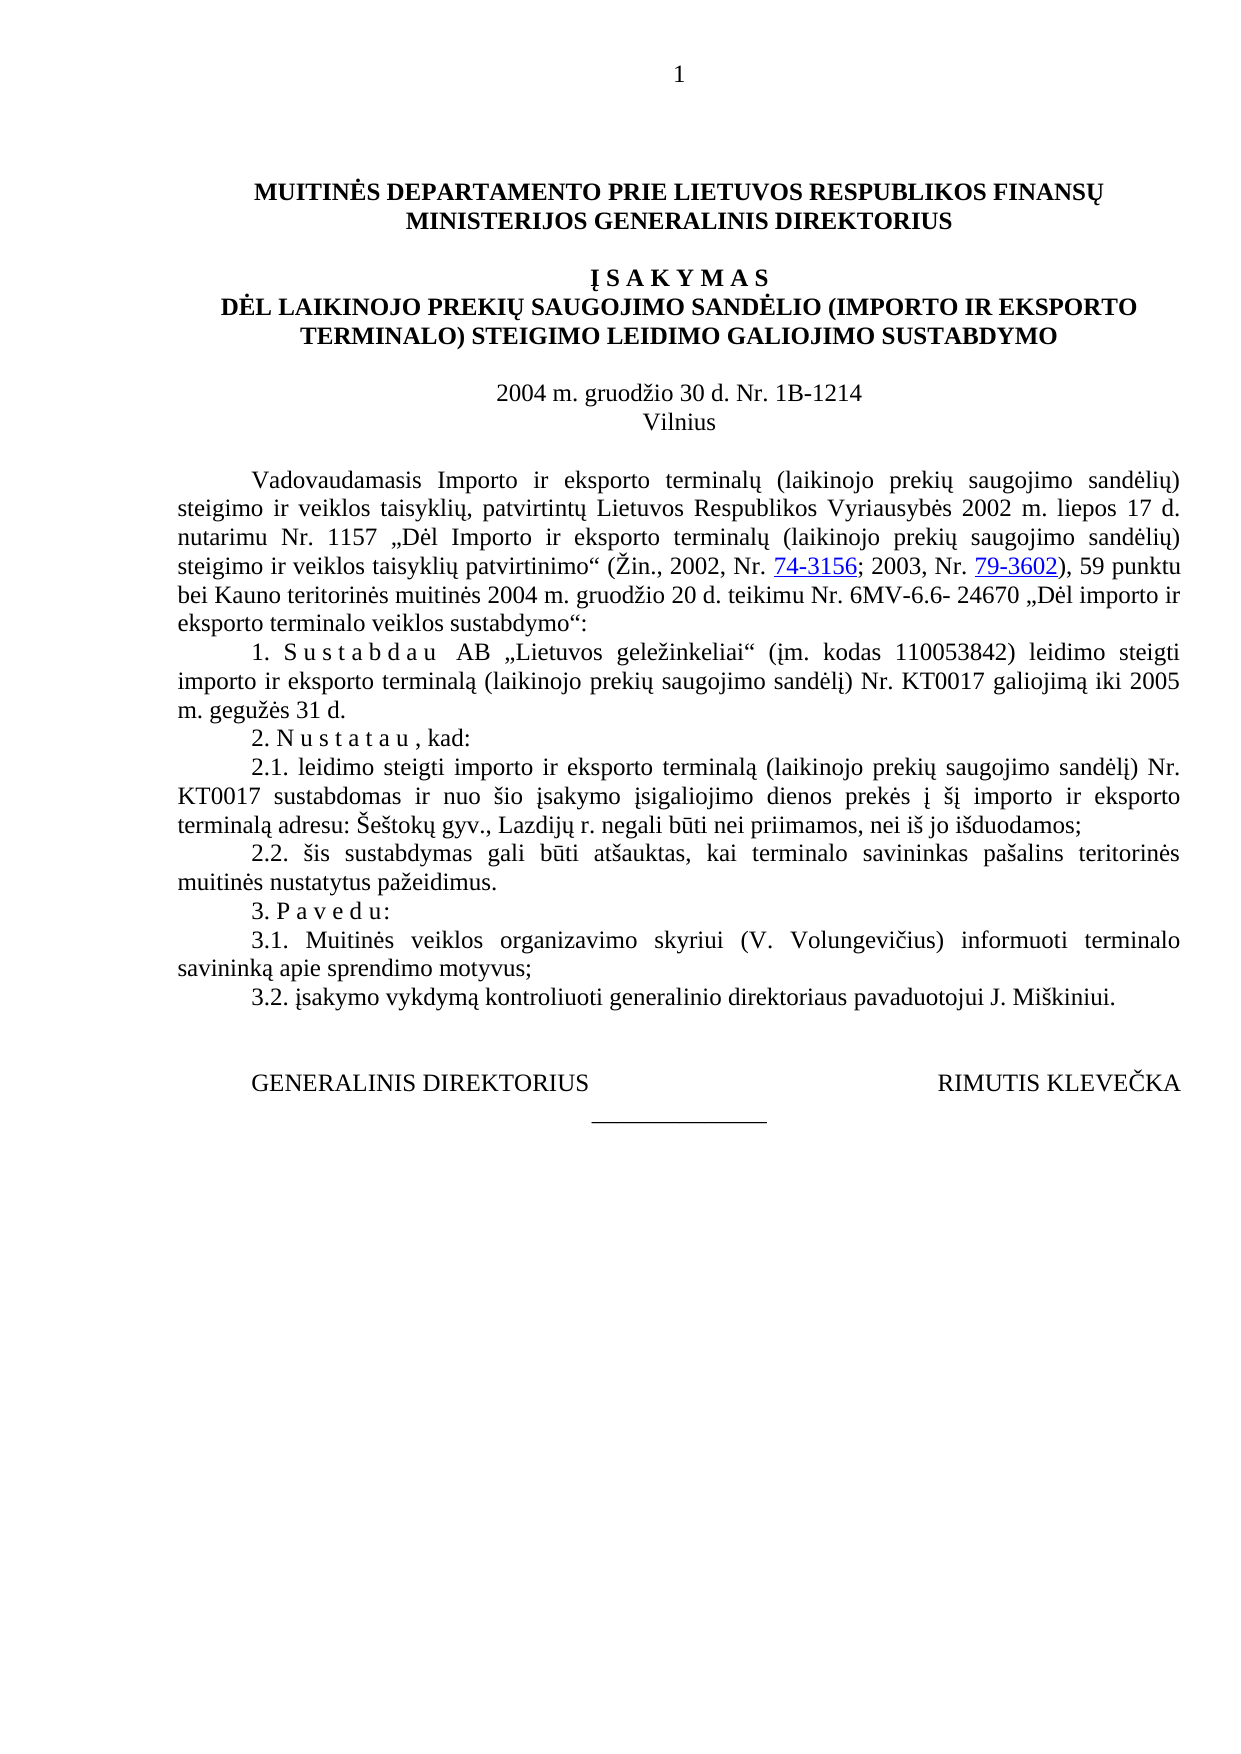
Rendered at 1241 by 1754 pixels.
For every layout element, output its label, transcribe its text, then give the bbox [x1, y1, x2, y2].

text DĖL LAIKINOJO PREKIŲ SAUGOJIMO SANDĖLIO (IMPORTO IR EKSPORTO TERMINALO) STEIGIMO LEIDIMO GALIOJIMO SUSTABDYMO [177, 292, 1181, 350]
text Vilnius [177, 407, 1181, 436]
text GENERALINIS DIREKTORIUS RIMUTIS KLEVEČKA [177, 1068, 1181, 1097]
text 3.2. įsakymo vykdymą kontroliuoti generalinio direktoriaus pavaduotojui J. Miškiniui. [177, 982, 1181, 1011]
text 1. Sustabdau AB „Lietuvos geležinkeliai“ (įm. kodas 110053842) leidimo steigti importo ir eksporto terminalą (laikinojo prekių saugojimo sandėlį) Nr. KT0017 galiojimą iki 2005 m. gegužės 31 d. [177, 637, 1181, 723]
text 2. Nustatau, kad: [177, 723, 1181, 752]
text ______________ [177, 1097, 1181, 1126]
text 2.1. leidimo steigti importo ir eksporto terminalą (laikinojo prekių saugojimo sandėlį) Nr. KT0017 sustabdomas ir nuo šio įsakymo įsigaliojimo dienos prekės į šį importo ir eksporto terminalą adresu: Šeštokų gyv., Lazdijų r. negali būti nei priimamos, nei iš jo išduodamos; [177, 752, 1181, 838]
text 2004 m. gruodžio 30 d. Nr. 1B-1214 [177, 378, 1181, 407]
text 3. Pavedu: [177, 896, 1181, 925]
text 2.2. šis sustabdymas gali būti atšauktas, kai terminalo savininkas pašalins teritorinės muitinės nustatytus pažeidimus. [177, 838, 1181, 896]
text Į S A K Y M A S [177, 263, 1181, 292]
text Vadovaudamasis Importo ir eksporto terminalų (laikinojo prekių saugojimo sandėlių) steigimo ir veiklos taisyklių, patvirtintų Lietuvos Respublikos Vyriausybės 2002 m. liepos 17 d. nutarimu Nr. 1157 „Dėl Importo ir eksporto terminalų (laikinojo prekių saugojimo sandėlių) steigimo ir veiklos taisyklių patvirtinimo“ (Žin., 2002, Nr. 74-3156; 2003, Nr. 79-3602), 59 punktu bei Kauno teritorinės muitinės 2004 m. gruodžio 20 d. teikimu Nr. 6MV-6.6- 24670 „Dėl importo ir eksporto terminalo veiklos sustabdymo“: [177, 465, 1181, 637]
text 3.1. Muitinės veiklos organizavimo skyriui (V. Volungevičius) informuoti terminalo savininką apie sprendimo motyvus; [177, 925, 1181, 982]
text MUITINĖS DEPARTAMENTO PRIE LIETUVOS RESPUBLIKOS FINANSŲ MINISTERIJOS GENERALINIS DIREKTORIUS [177, 177, 1181, 235]
